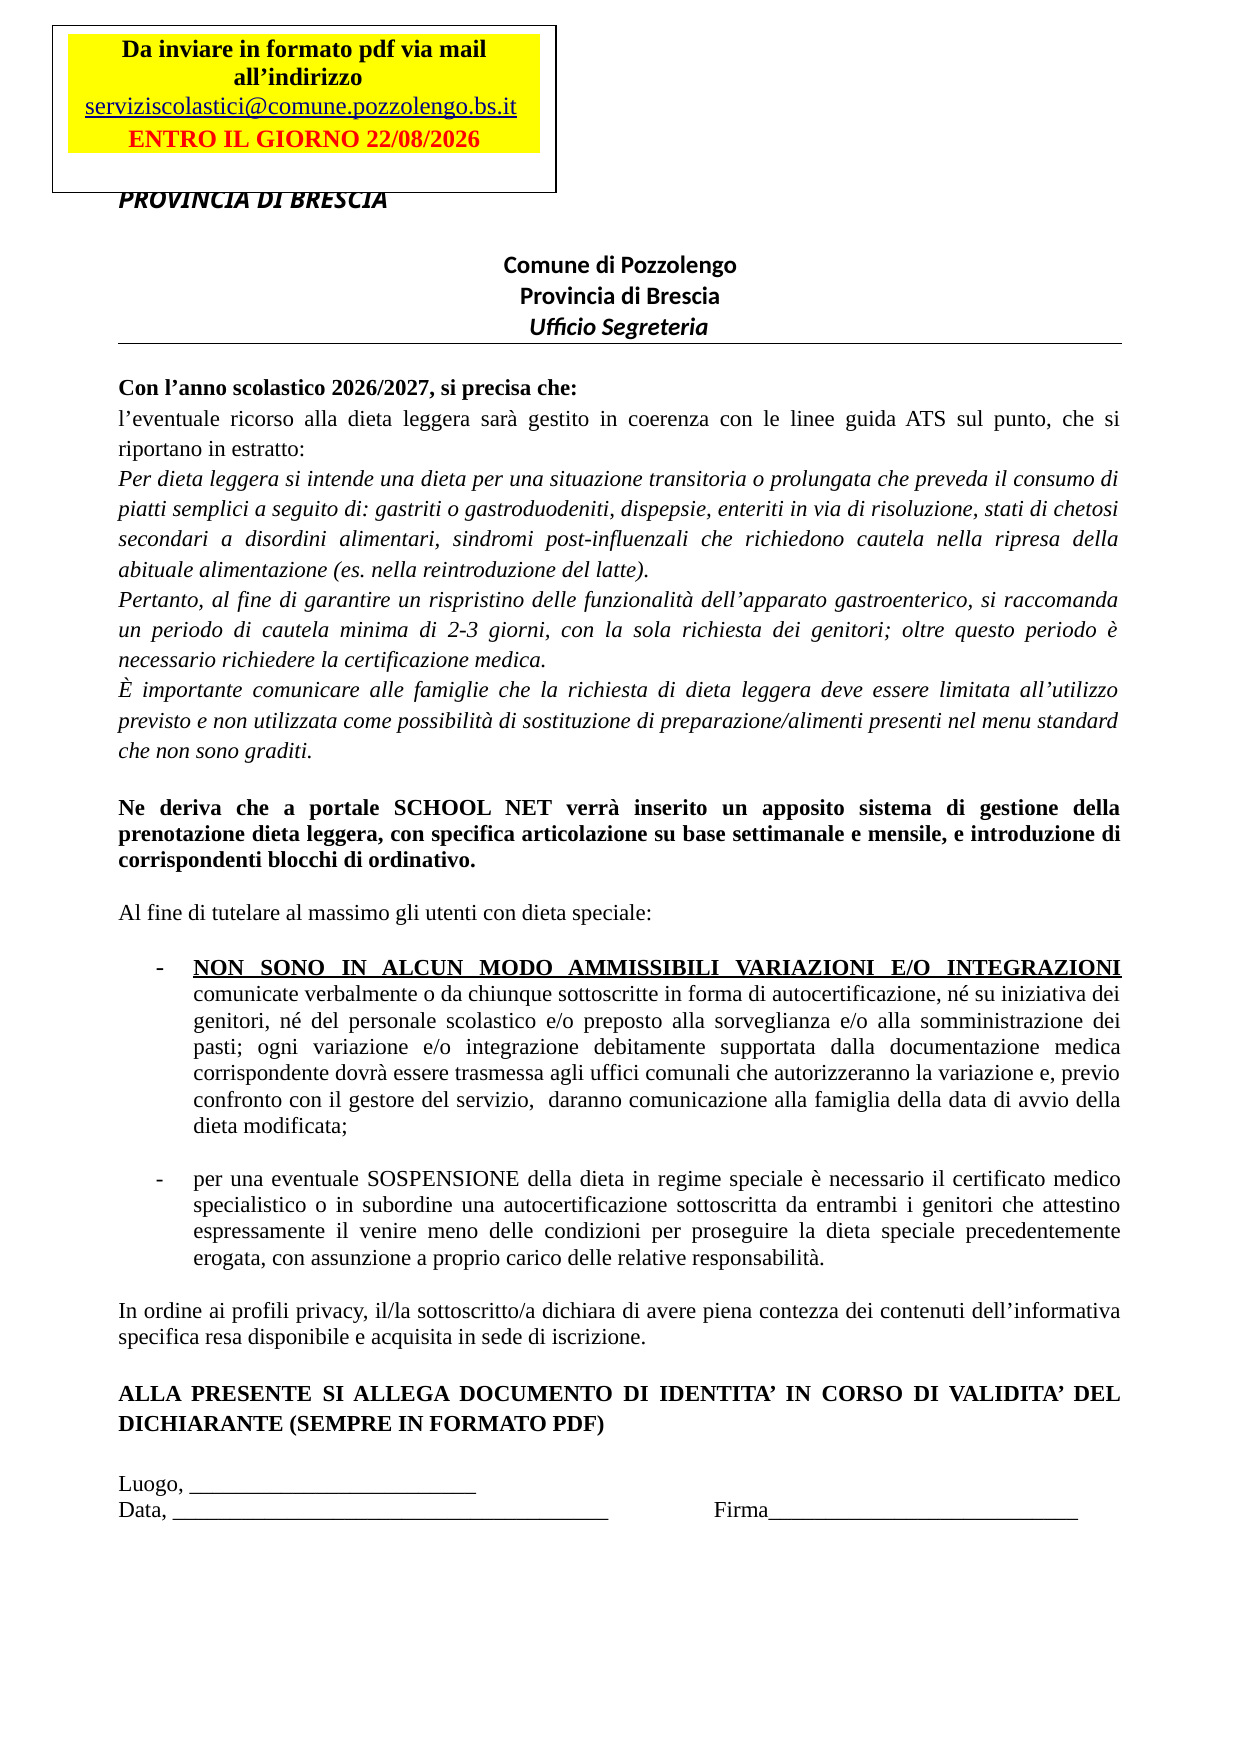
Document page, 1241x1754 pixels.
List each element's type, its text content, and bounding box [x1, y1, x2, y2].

text Data, ______________________________________ Firma___________________________ [118, 1497, 1122, 1523]
text Luogo, _________________________ [118, 1470, 1122, 1497]
list per una eventuale SOSPENSIONE della dieta in regime speciale è necessario il certificato medico specialistico o in subordine una autocertificazione sottoscritta da entrambi i genitori che attestino espressamente il venire meno delle condizioni per proseguire la dieta speciale precedentemente erogata, con assunzione a proprio carico delle relative responsabilità. [156, 1165, 1122, 1270]
list NON SONO IN ALCUN MODO AMMISSIBILI VARIAZIONI E/O INTEGRAZIONI comunicate verbalmente o da chiunque sottoscritte in forma di autocertificazione, né su iniziativa dei genitori, né del personale scolastico e/o preposto alla sorveglianza e/o alla somministrazione dei pasti; ogni variazione e/o integrazione debitamente supportata dalla documentazione medica corrispondente dovrà essere trasmessa agli uffici comunali che autorizzeranno la variazione e, previo confronto con il gestore del servizio, daranno comunicazione alla famiglia della data di avvio della dieta modificata; [156, 952, 1122, 1138]
text Con l’anno scolastico 2026/2027, si precisa che: [118, 374, 1122, 401]
text È importante comunicare alle famiglie che la richiesta di dieta leggera deve essere limitata all’utilizzo previsto e non utilizzata come possibilità di sostituzione di preparazione/alimenti presenti nel menu standard che non sono graditi. [118, 677, 1122, 763]
text Per dieta leggera si intende una dieta per una situazione transitoria o prolungata che preveda il consumo di piatti semplici a seguito di: gastriti o gastroduodeniti, dispepsie, enteriti in via di risoluzione, stati di chetosi secondari a disordini alimentari, sindromi post-influenzali che richiedono cautela nella ripresa della abituale alimentazione (es. nella reintroduzione del latte). [118, 465, 1122, 582]
text Al fine di tutelare al massimo gli utenti con dieta speciale: [118, 899, 1122, 925]
text In ordine ai profili privacy, il/la sottoscritto/a dichiara di avere piena contezza dei contenuti dell’informativa specifica resa disponibile e acquisita in sede di iscrizione. [118, 1297, 1122, 1349]
text Pertanto, al fine di garantire un rispristino delle funzionalità dell’apparato gastroenterico, si raccomanda un periodo di cautela minima di 2-3 giorni, con la sola richiesta dei genitori; oltre questo periodo è necessario richiedere la certificazione medica. [118, 586, 1122, 673]
text l’eventuale ricorso alla dieta leggera sarà gestito in coerenza con le linee guida ATS sul punto, che si riportano in estratto: [118, 405, 1122, 461]
text ALLA PRESENTE SI ALLEGA DOCUMENTO DI IDENTITA’ IN CORSO DI VALIDITA’ DEL DICHIARANTE (SEMPRE IN FORMATO PDF) [118, 1379, 1122, 1436]
text Ne deriva che a portale SCHOOL NET verrà inserito un apposito sistema di gestione della prenotazione dieta leggera, con specifica articolazione su base settimanale e mensile, e introduzione di corrispondenti blocchi di ordinativo. [118, 793, 1122, 873]
